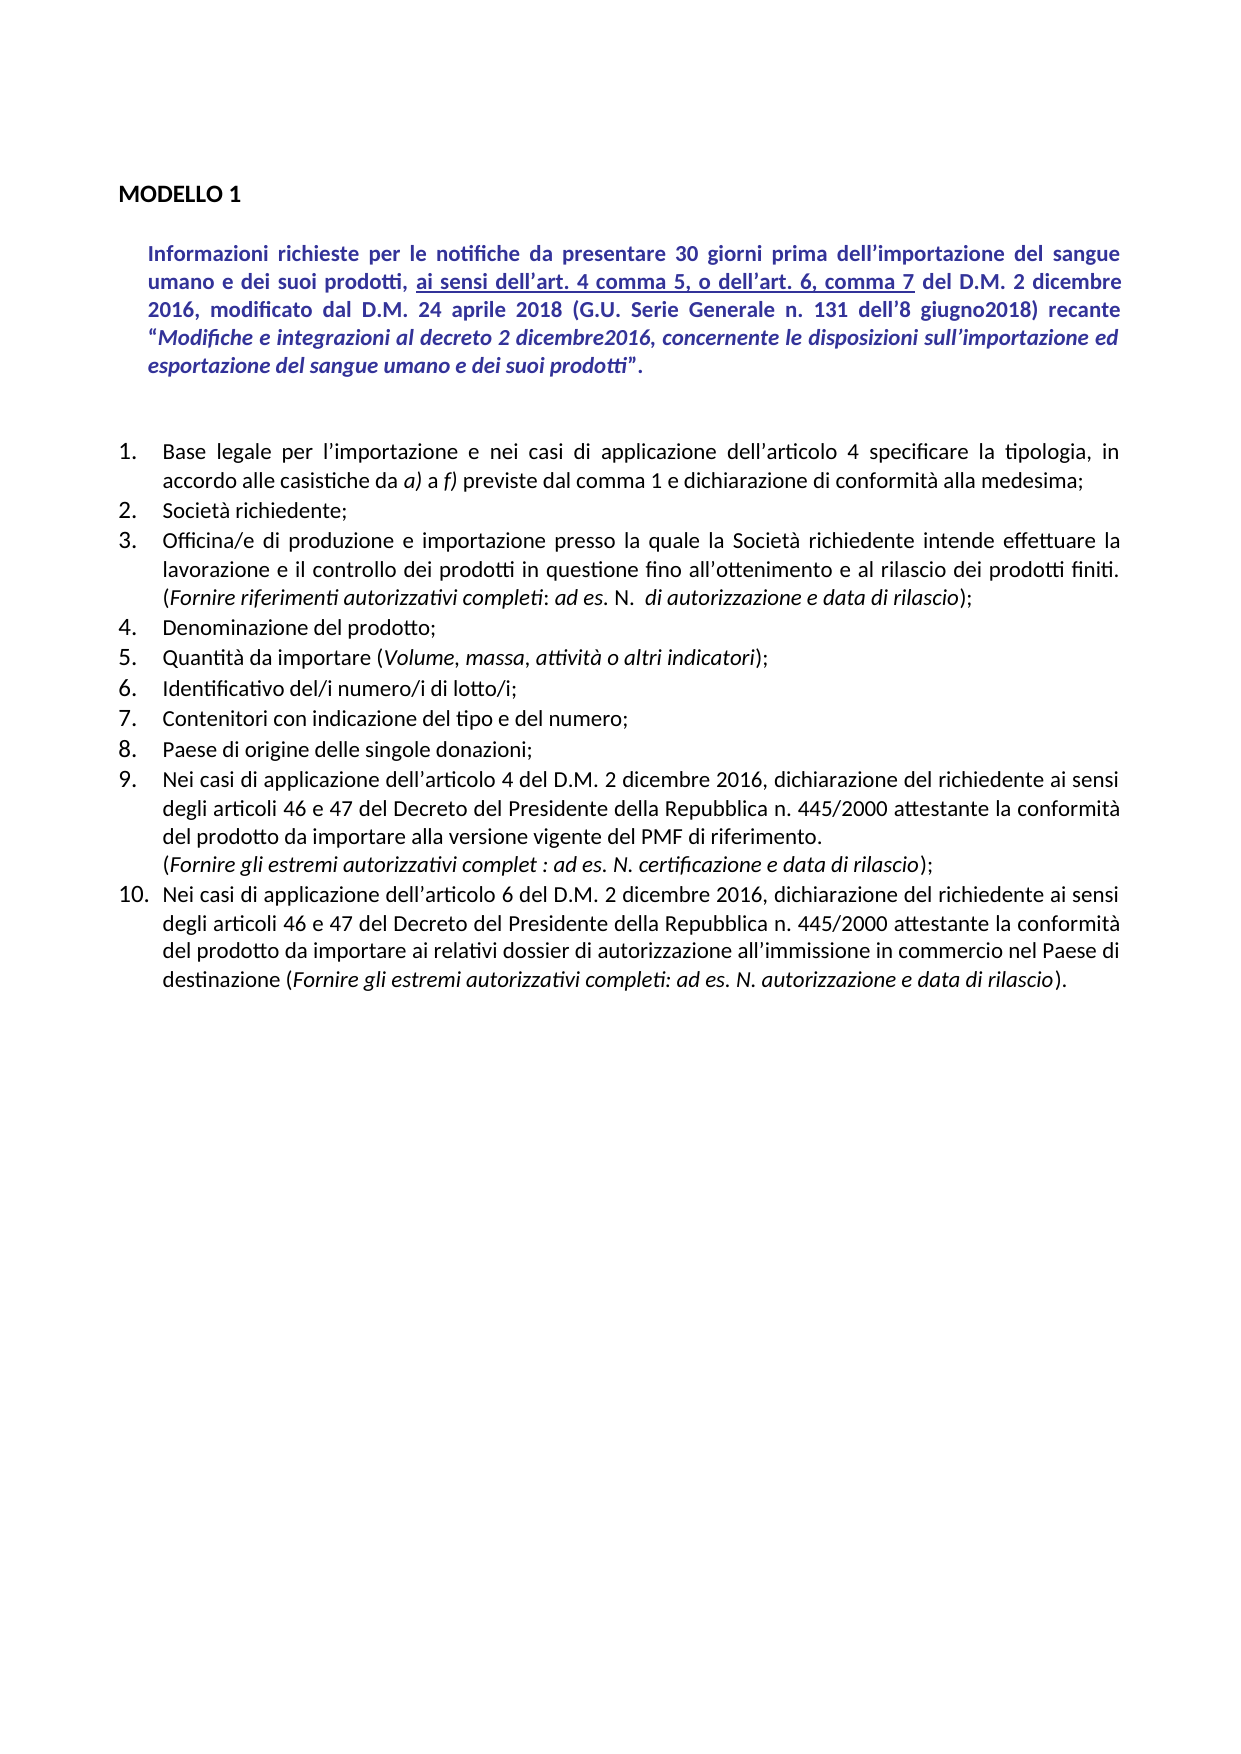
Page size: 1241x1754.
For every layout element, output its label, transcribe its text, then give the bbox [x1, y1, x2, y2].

list Base legale per l’importazione e nei casi di applicazione dell’articolo 4 specificare la tipologia, in accordo alle casistiche da a) a f) previste dal comma 1 e dichiarazione di conformità alla medesima; [118, 435, 1122, 494]
list Paese di origine delle singole donazioni; [118, 733, 1122, 763]
list Quantità da importare (Volume, massa, attività o altri indicatori); [118, 641, 1122, 672]
list Nei casi di applicazione dell’articolo 6 del D.M. 2 dicembre 2016, dichiarazione del richiedente ai sensi degli articoli 46 e 47 del Decreto del Presidente della Repubblica n. 445/2000 attestante la conformità del prodotto da importare ai relativi dossier di autorizzazione all’immissione in commercio nel Paese di destinazione (Fornire gli estremi autorizzativi completi: ad es. N. autorizzazione e data di rilascio). [118, 878, 1122, 993]
list Nei casi di applicazione dell’articolo 4 del D.M. 2 dicembre 2016, dichiarazione del richiedente ai sensi degli articoli 46 e 47 del Decreto del Presidente della Repubblica n. 445/2000 attestante la conformità del prodotto da importare alla versione vigente del PMF di riferimento. [118, 763, 1122, 850]
list Denominazione del prodotto; [118, 611, 1122, 641]
text Informazioni richieste per le notifiche da presentare 30 giorni prima dell’importazione del sangue umano e dei suoi prodotti, ai sensi dell’art. 4 comma 5, o dell’art. 6, comma 7 del D.M. 2 dicembre 2016, modificato dal D.M. 24 aprile 2018 (G.U. Serie Generale n. 131 dell’8 giugno2018) recante “Modifiche e integrazioni al decreto 2 dicembre2016, concernente le disposizioni sull’importazione ed esportazione del sangue umano e dei suoi prodotti”. [148, 239, 1122, 379]
list Contenitori con indicazione del tipo e del numero; [118, 702, 1122, 733]
text MODELLO 1 [118, 178, 1122, 209]
text (Fornire gli estremi autorizzativi complet : ad es. N. certificazione e data di rilascio); [162, 850, 1122, 878]
list Officina/e di produzione e importazione presso la quale la Società richiedente intende effettuare la lavorazione e il controllo dei prodotti in questione fino all’ottenimento e al rilascio dei prodotti finiti. (Fornire riferimenti autorizzativi completi: ad es. N. di autorizzazione e data di rilascio); [118, 524, 1122, 611]
list Società richiedente; [118, 494, 1122, 524]
list Identificativo del/i numero/i di lotto/i; [118, 672, 1122, 702]
